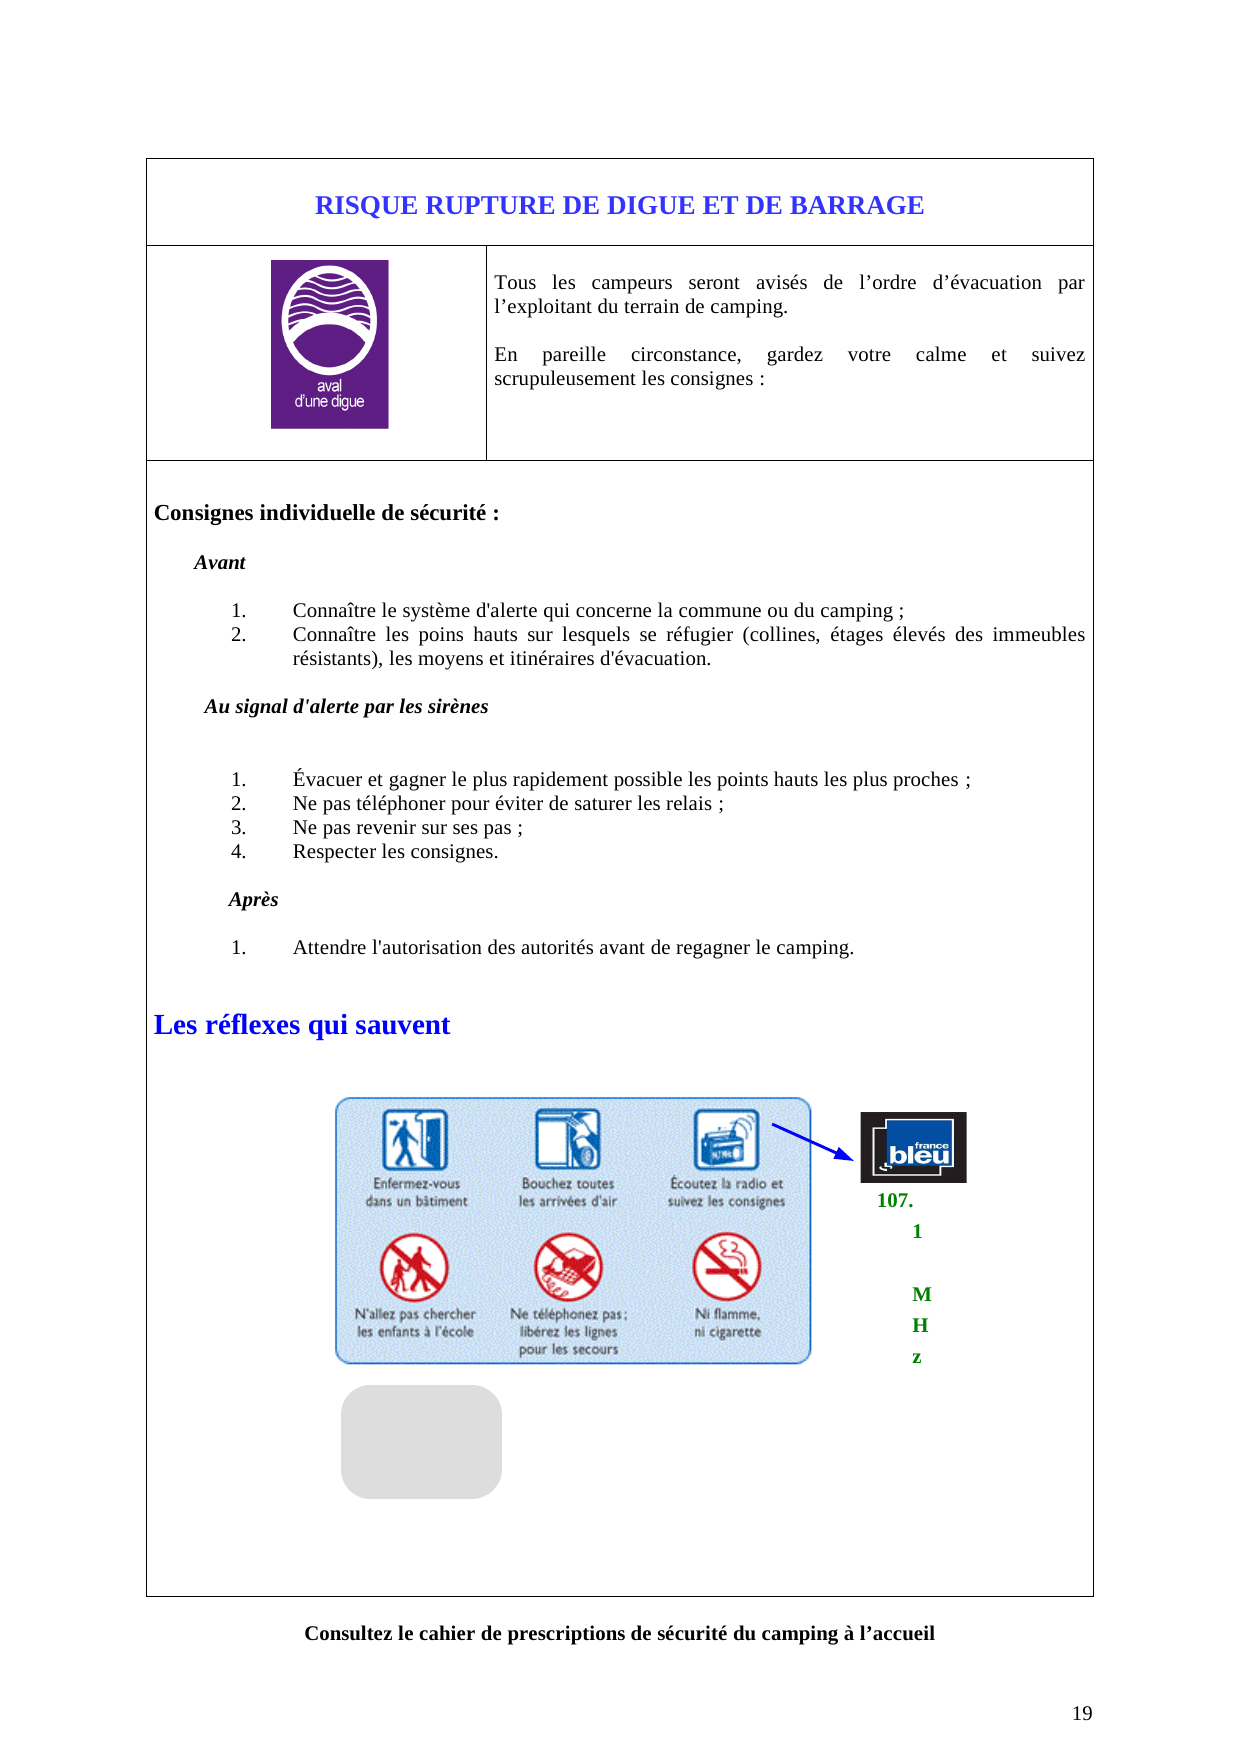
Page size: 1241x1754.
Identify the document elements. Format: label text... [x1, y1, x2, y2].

table_cell Tous les campeurs seront avisés de l’ordre d’évacuation par l’exploitant du terrain de camping. En pareille circonstance, gardez votre calme et suivez scrupuleusement les consignes : [487, 246, 1093, 460]
table_cell Consignes individuelle de sécurité : Avant Connaître le système d'alerte qui concerne la commune ou du camping ; Connaître les poins hauts sur lesquels se réfugier (collines, étages élevés des immeubles résistants), les moyens et itinéraires d'évacuation. Au signal d'alerte par les sirènes Évacuer et gagner le plus rapidement possible les points hauts les plus proches ; Ne pas téléphoner pour éviter de saturer les relais ; Ne pas revenir sur ses pas ; Respecter les consignes. Après Attendre l'autorisation des autorités avant de regagner le camping. Les réflexes qui sauvent [147, 461, 1093, 1596]
picture [271, 260, 389, 429]
table_cell [147, 246, 486, 460]
picture [323, 1085, 824, 1377]
text Consultez le cahier de prescriptions de sécurité du camping à l’accueil [148, 1621, 1092, 1645]
table_header RISQUE RUPTURE DE DIGUE ET DE BARRAGE [147, 159, 1093, 244]
picture [860, 1112, 967, 1183]
